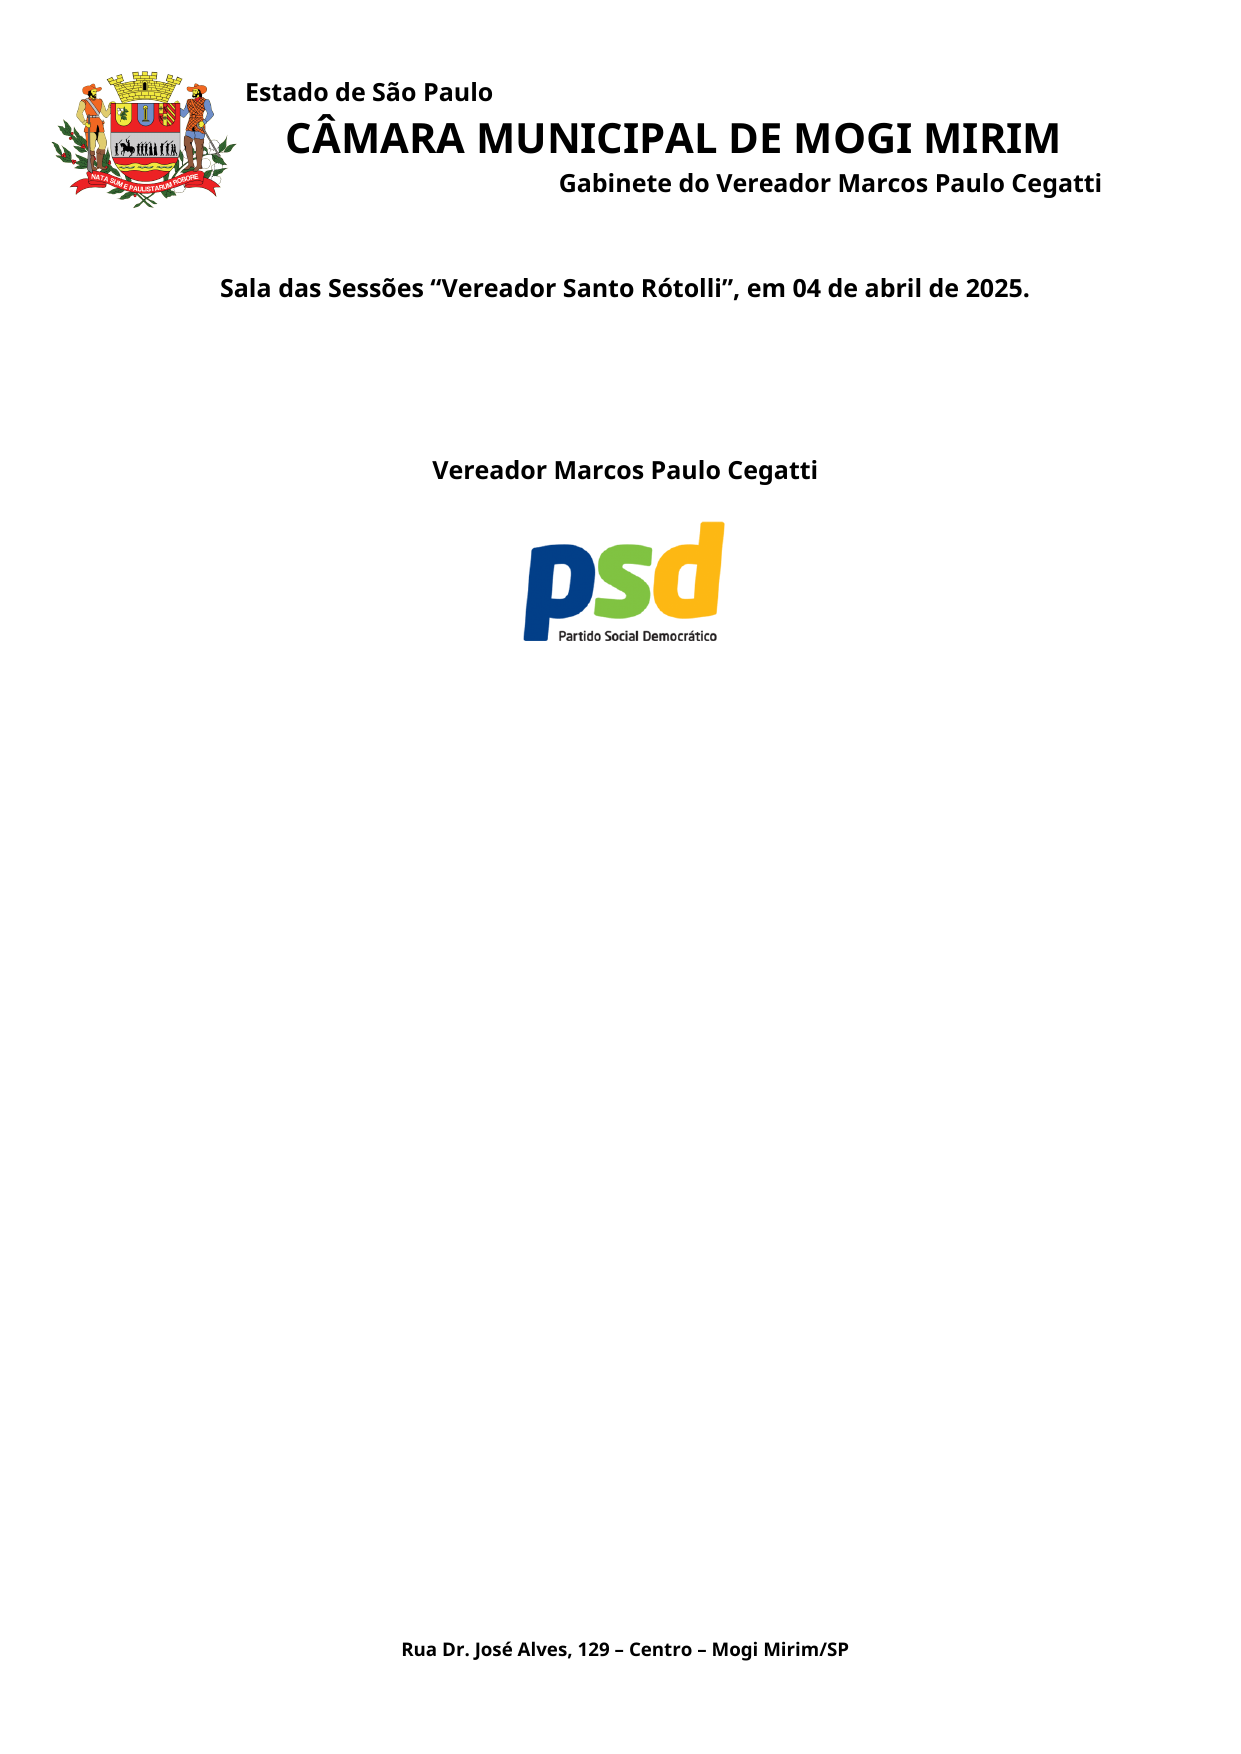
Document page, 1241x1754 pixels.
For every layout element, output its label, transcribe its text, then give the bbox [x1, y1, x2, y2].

picture [28, 59, 258, 220]
picture [251, 86, 258, 98]
text Sala das Sessões “Vereador Santo Rótolli”, em 04 de abril de 2025. [148, 270, 1103, 304]
picture [523, 521, 727, 641]
text Vereador Marcos Paulo Cegatti [148, 453, 1103, 487]
